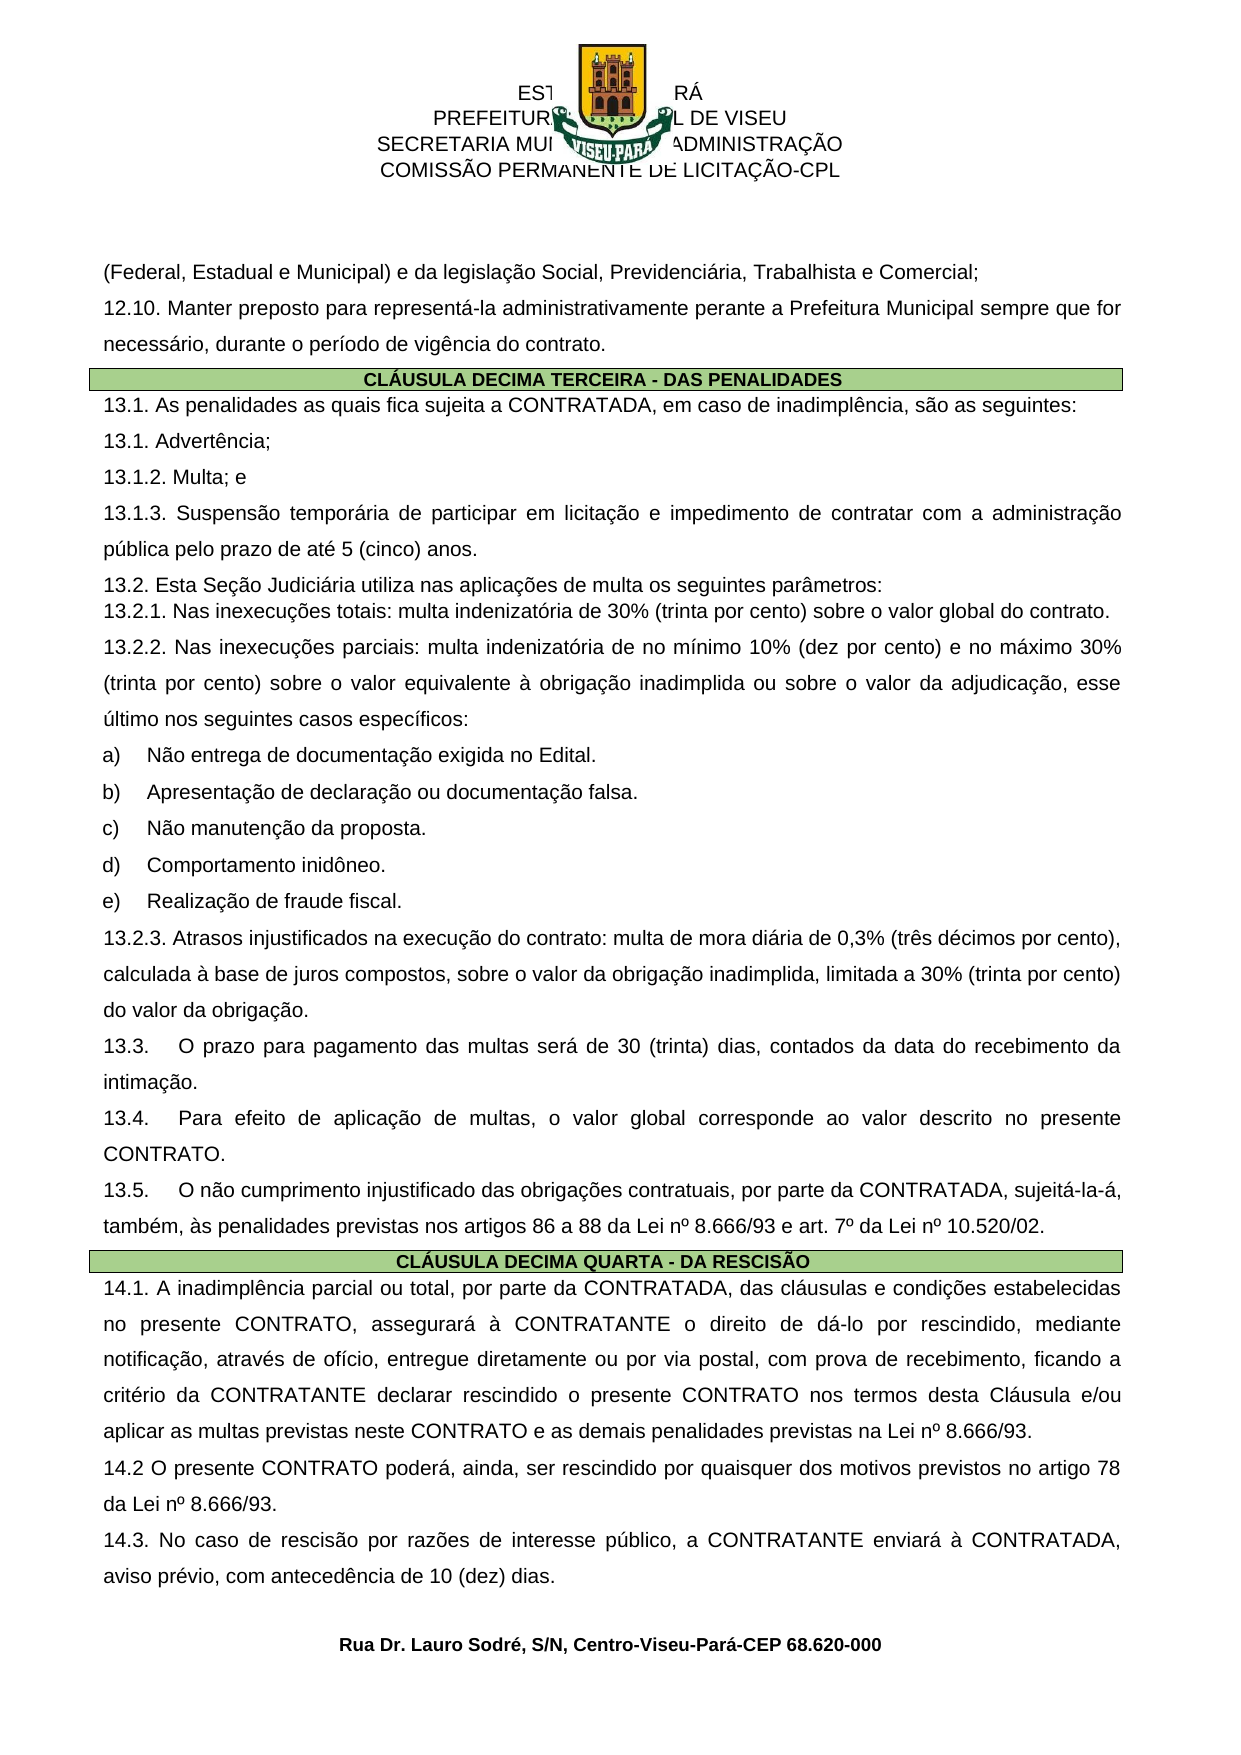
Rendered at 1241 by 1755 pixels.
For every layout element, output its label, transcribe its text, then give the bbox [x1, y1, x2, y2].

list O não cumprimento injustificado das obrigações contratuais, por parte da CONTRATADA, sujeitá-la-á, também, às penalidades previstas nos artigos 86 a 88 da Lei nº 8.666/93 e art. 7º da Lei nº 10.520/02. [103, 1178, 1123, 1238]
text 13.2.3. Atrasos injustificados na execução do contrato: multa de mora diária de 0,3% (três décimos por cento), calculada à base de juros compostos, sobre o valor da obrigação inadimplida, limitada a 30% (trinta por cento) do valor da obrigação. [103, 926, 1123, 1021]
list Para efeito de aplicação de multas, o valor global corresponde ao valor descrito no presente CONTRATO. [103, 1106, 1123, 1166]
text 14.2 O presente CONTRATO poderá, ainda, ser rescindido por quaisquer dos motivos previstos no artigo 78 da Lei nº 8.666/93. [103, 1455, 1123, 1515]
subtitle CLÁUSULA DECIMA QUARTA - DA RESCISÃO [90, 1251, 1122, 1272]
text 13.1.3. Suspensão temporária de participar em licitação e impedimento de contratar com a administração pública pelo prazo de até 5 (cinco) anos. [103, 501, 1123, 561]
text 13.1. Advertência; [103, 429, 1123, 453]
list Realização de fraude fiscal. [102, 889, 1123, 913]
text 13.1.2. Multa; e [103, 465, 1123, 489]
text 13.2.1. Nas inexecuções totais: multa indenizatória de 30% (trinta por cento) sobre o valor global do contrato. [103, 599, 1123, 623]
text 14.1. A inadimplência parcial ou total, por parte da CONTRATADA, das cláusulas e condições estabelecidas no presente CONTRATO, assegurará à CONTRATANTE o direito de dá-lo por rescindido, mediante notificação, através de ofício, entregue diretamente ou por via postal, com prova de recebimento, ficando a critério da CONTRATANTE declarar rescindido o presente CONTRATO nos termos desta Cláusula e/ou aplicar as multas previstas neste CONTRATO e as demais penalidades previstas na Lei nº 8.666/93. [103, 1275, 1123, 1443]
list Apresentação de declaração ou documentação falsa. [102, 779, 1123, 803]
text 12.10. Manter preposto para representá-la administrativamente perante a Prefeitura Municipal sempre que for necessário, durante o período de vigência do contrato. [103, 296, 1123, 356]
text (Federal, Estadual e Municipal) e da legislação Social, Previdenciária, Trabalhista e Comercial; [103, 260, 1123, 284]
list O prazo para pagamento das multas será de 30 (trinta) dias, contados da data do recebimento da intimação. [103, 1034, 1123, 1093]
text 13.1. As penalidades as quais fica sujeita a CONTRATADA, em caso de inadimplência, são as seguintes: [103, 393, 1123, 417]
text 13.2. Esta Seção Judiciária utiliza nas aplicações de multa os seguintes parâmetros: [103, 573, 1123, 597]
text 14.3. No caso de rescisão por razões de interesse público, a CONTRATANTE enviará à CONTRATADA, aviso prévio, com antecedência de 10 (dez) dias. [103, 1528, 1123, 1587]
list Não manutenção da proposta. [102, 816, 1123, 840]
subtitle CLÁUSULA DECIMA TERCEIRA - DAS PENALIDADES [90, 369, 1122, 390]
list Comportamento inidôneo. [102, 853, 1123, 877]
text 13.2.2. Nas inexecuções parciais: multa indenizatória de no mínimo 10% (dez por cento) e no máximo 30% (trinta por cento) sobre o valor equivalente à obrigação inadimplida ou sobre o valor da adjudicação, esse último nos seguintes casos específicos: [103, 635, 1123, 731]
list Não entrega de documentação exigida no Edital. [102, 743, 1123, 767]
